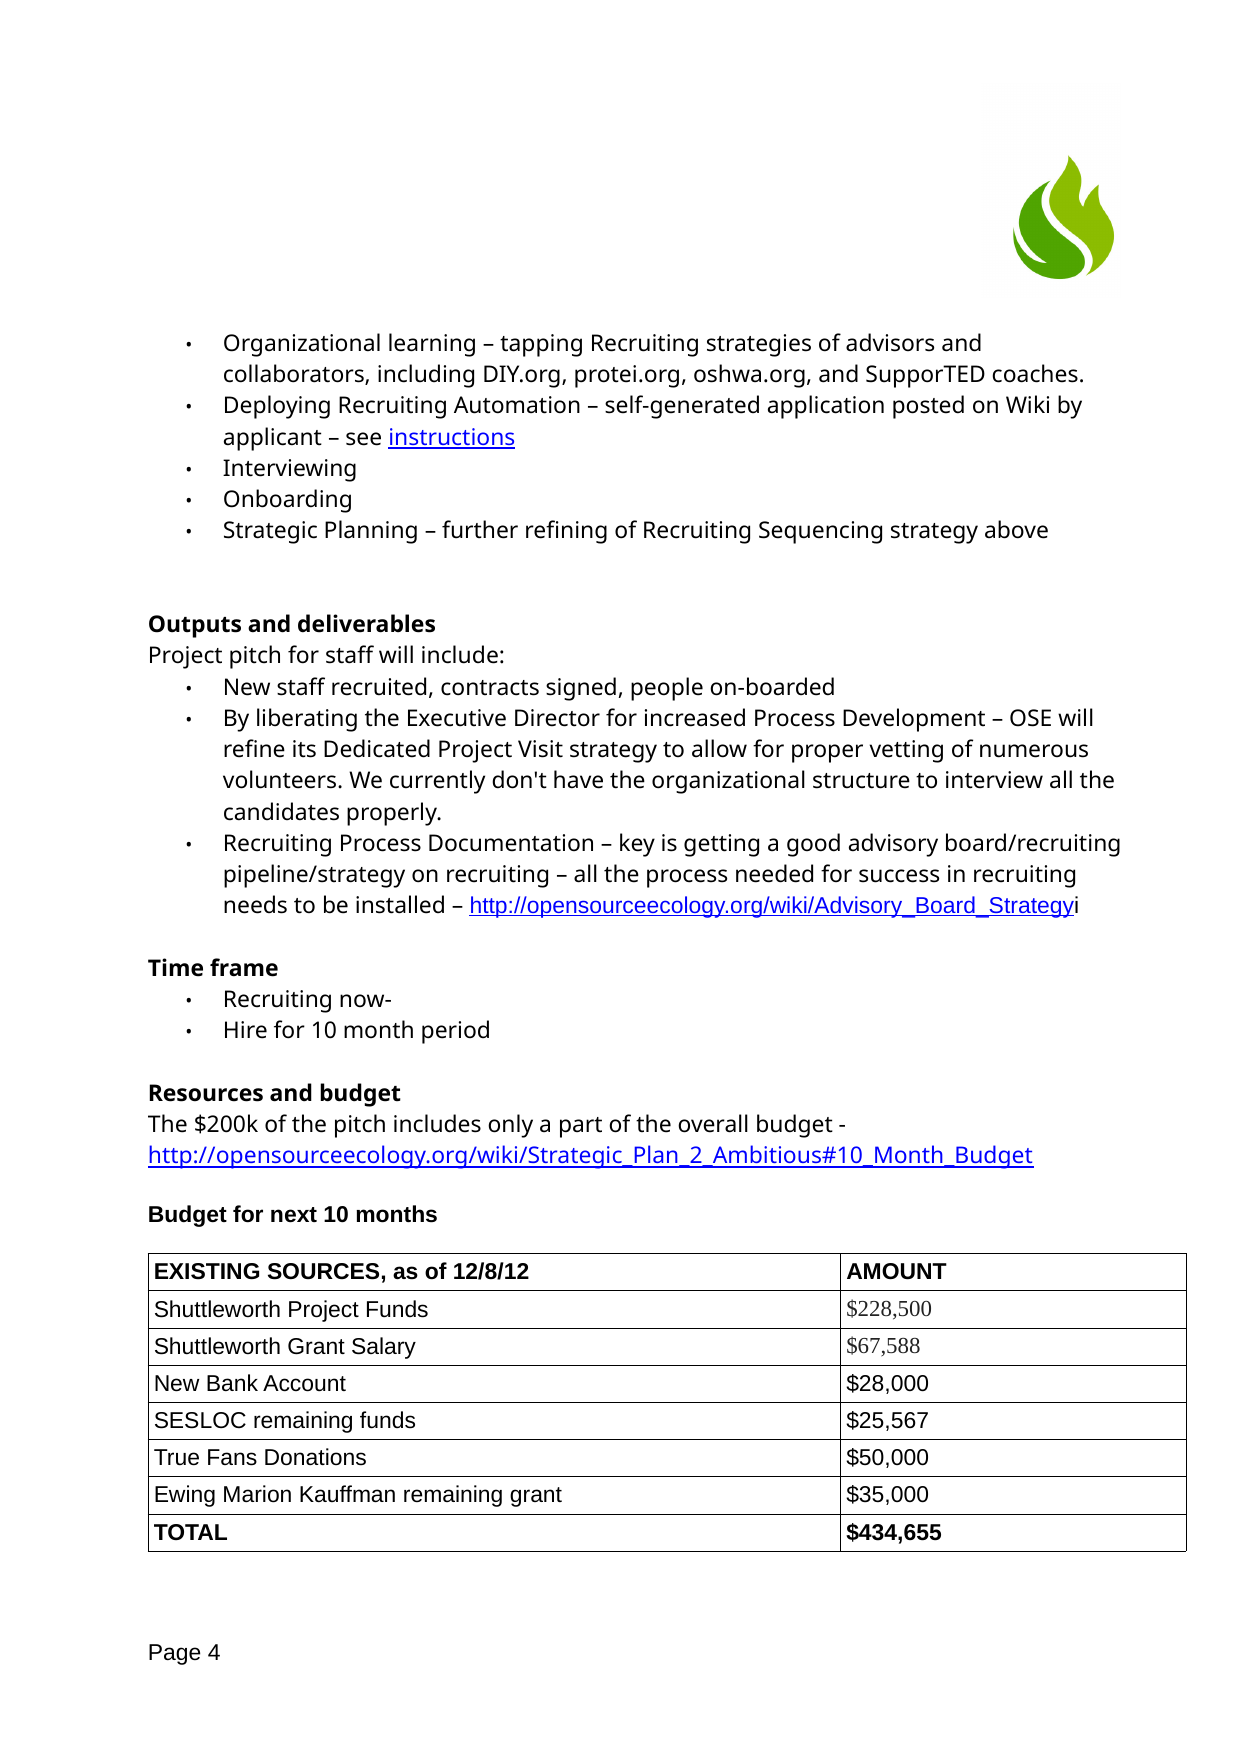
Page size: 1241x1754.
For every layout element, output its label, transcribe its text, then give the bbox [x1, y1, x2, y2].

list Interviewing [185, 452, 1122, 483]
table_cell $25,567 [841, 1403, 1186, 1439]
list New staff recruited, contracts signed, people on-boarded [185, 671, 1122, 702]
table_header EXISTING SOURCES, as of 12/8/12 [149, 1254, 840, 1290]
list Recruiting Process Documentation – key is getting a good advisory board/recruiting pipeline/strategy on recruiting – all the process needed for success in recruiting needs to be installed – http://opensourceecology.org/wiki/Advisory_Board_Strategyi [185, 827, 1122, 921]
text Outputs and deliverables [148, 608, 1122, 639]
list Deploying Recruiting Automation – self-generated application posted on Wiki by applicant – see instructions [185, 389, 1122, 452]
list By liberating the Executive Director for increased Process Development – OSE will refine its Dedicated Project Visit strategy to allow for proper vetting of numerous volunteers. We currently don't have the organizational structure to interview all the candidates properly. [185, 702, 1122, 827]
text http://opensourceecology.org/wiki/Strategic_Plan_2_Ambitious#10_Month_Budget [148, 1139, 1122, 1171]
list Organizational learning – tapping Recruiting strategies of advisors and collaborators, including DIY.org, protei.org, oshwa.org, and SupporTED coaches. [185, 327, 1122, 389]
list Recruiting now- [185, 983, 1122, 1014]
list Onboarding [185, 483, 1122, 514]
picture [981, 83, 1026, 298]
text Budget for next 10 months [148, 1202, 1122, 1228]
table_cell $434,655 [841, 1515, 1186, 1551]
text The $200k of the pitch includes only a part of the overall budget - [148, 1108, 1122, 1139]
text Project pitch for staff will include: [148, 639, 1122, 671]
table_cell $28,000 [841, 1366, 1186, 1402]
table_cell New Bank Account [149, 1366, 840, 1402]
table_cell $50,000 [841, 1440, 1186, 1476]
table_cell Shuttleworth Project Funds [149, 1291, 840, 1328]
table_header AMOUNT [841, 1254, 1186, 1290]
text Time frame [148, 952, 1122, 983]
table_cell Ewing Marion Kauffman remaining grant [149, 1477, 840, 1513]
list Hire for 10 month period [185, 1014, 1122, 1046]
table_cell SESLOC remaining funds [149, 1403, 840, 1439]
list Strategic Planning – further refining of Recruiting Sequencing strategy above [185, 514, 1122, 546]
table_cell $67,588 [841, 1329, 1186, 1365]
table_cell $35,000 [841, 1477, 1186, 1513]
text Resources and budget [148, 1077, 1122, 1108]
table_cell True Fans Donations [149, 1440, 840, 1476]
table_cell TOTAL [149, 1515, 840, 1551]
table_cell $228,500 [841, 1291, 1186, 1328]
table_cell Shuttleworth Grant Salary [149, 1329, 840, 1365]
